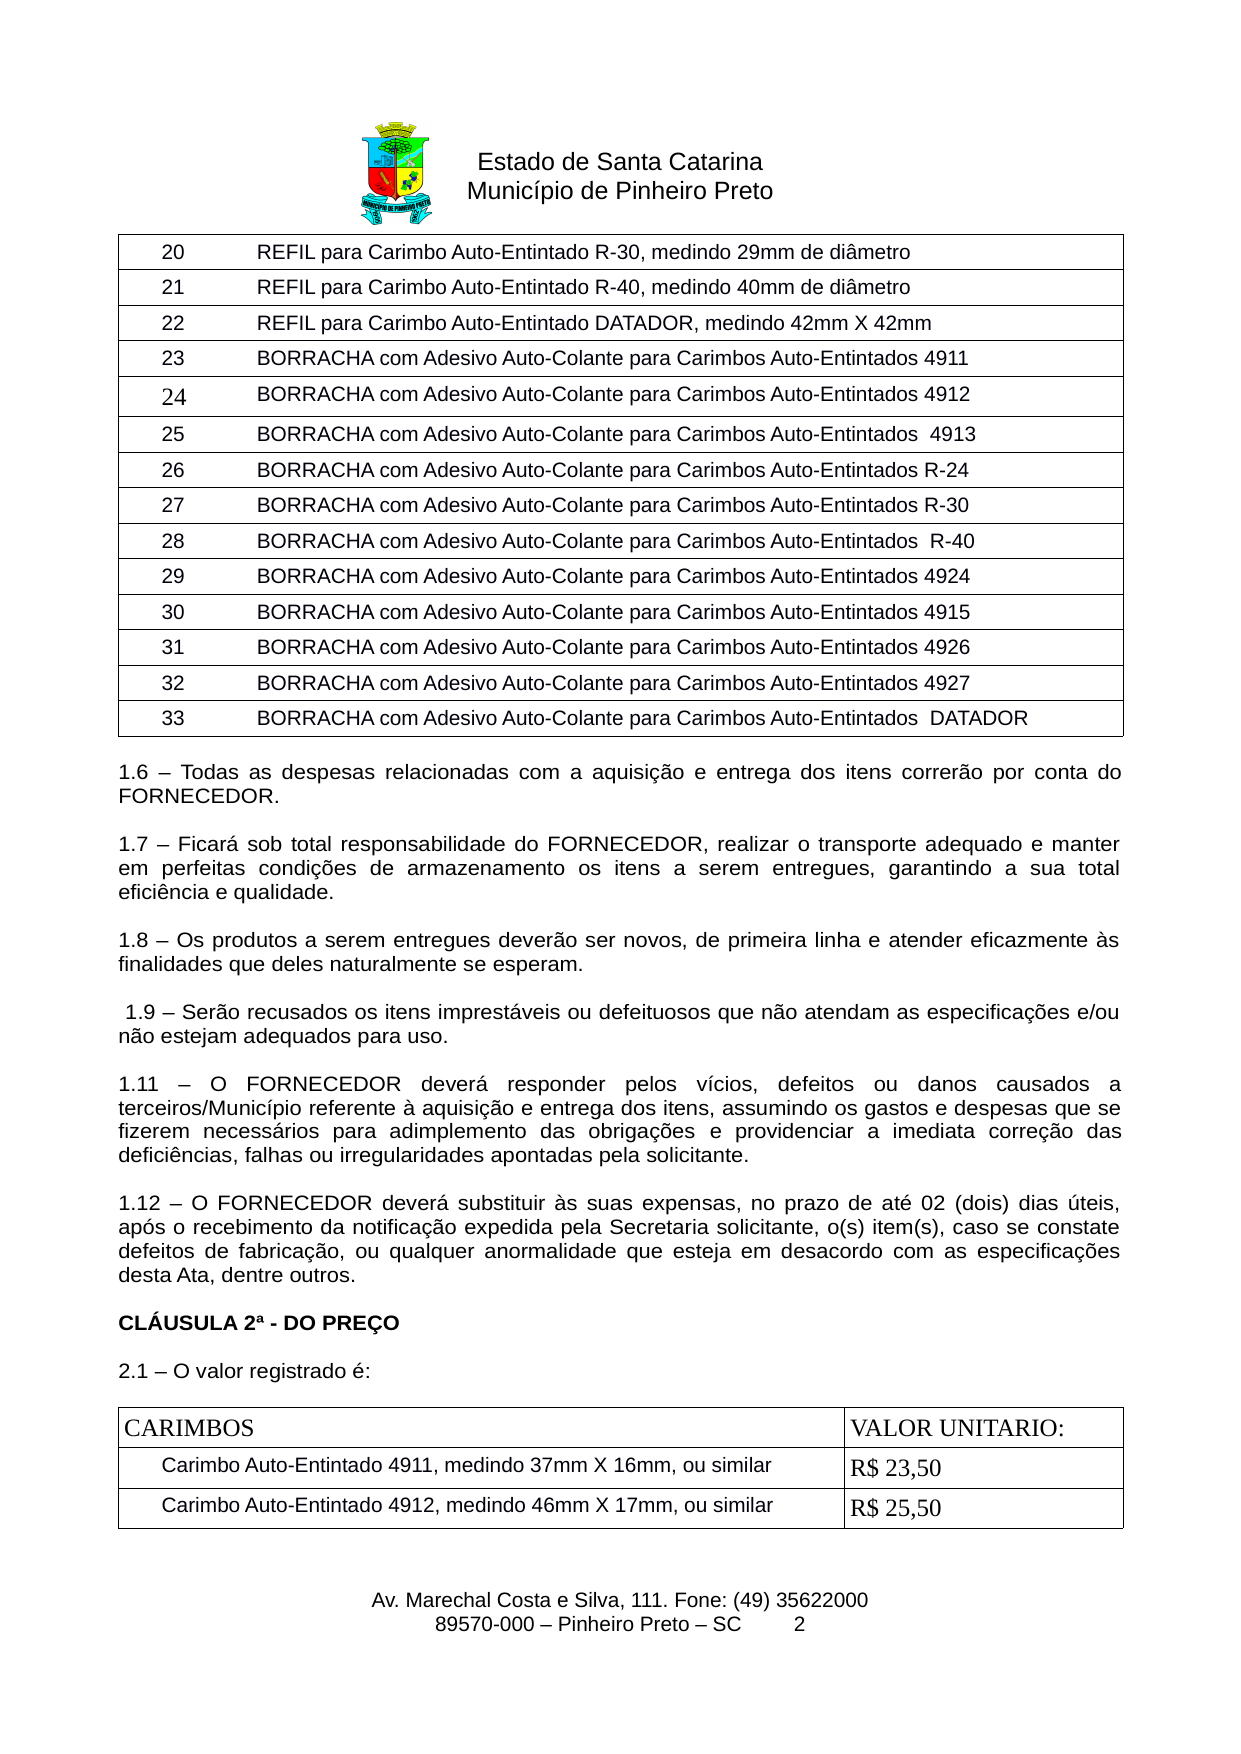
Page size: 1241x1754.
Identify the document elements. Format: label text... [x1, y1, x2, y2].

text CLÁUSULA 2ª - DO PREÇO [118, 1311, 1122, 1335]
picture [360, 122, 433, 225]
text 1.9 – Serão recusados os itens imprestáveis ou defeituosos que não atendam as especificações e/ou não estejam adequados para uso. [118, 999, 1122, 1047]
table_cell 31 [119, 630, 213, 665]
table_cell REFIL para Carimbo Auto-Entintado DATADOR, medindo 42mm X 42mm [213, 306, 1123, 340]
table_header VALOR UNITARIO: [845, 1408, 1123, 1447]
table_cell 32 [119, 666, 213, 700]
table_cell R$ 25,50 [845, 1489, 1123, 1528]
table_cell 20 [119, 235, 213, 269]
table_cell BORRACHA com Adesivo Auto-Colante para Carimbos Auto-Entintados 4915 [213, 595, 1123, 629]
table_cell BORRACHA com Adesivo Auto-Colante para Carimbos Auto-Entintados 4927 [213, 666, 1123, 700]
table_cell 30 [119, 595, 213, 629]
table_cell 33 [119, 701, 213, 736]
text 1.12 – O FORNECEDOR deverá substituir às suas expensas, no prazo de até 02 (dois) dias úteis, após o recebimento da notificação expedida pela Secretaria solicitante, o(s) item(s), caso se constate defeitos de fabricação, ou qualquer anormalidade que esteja em desacordo com as especificações desta Ata, dentre outros. [118, 1191, 1122, 1287]
table_cell 28 [119, 524, 213, 558]
table_cell BORRACHA com Adesivo Auto-Colante para Carimbos Auto-Entintados 4924 [213, 559, 1123, 594]
table_cell BORRACHA com Adesivo Auto-Colante para Carimbos Auto-Entintados R-30 [213, 488, 1123, 523]
table_cell 21 [119, 270, 213, 305]
table_cell BORRACHA com Adesivo Auto-Colante para Carimbos Auto-Entintados R-24 [213, 453, 1123, 487]
table_header CARIMBOS [119, 1408, 844, 1447]
table_cell R$ 23,50 [845, 1448, 1123, 1487]
table_cell Carimbo Auto-Entintado 4912, medindo 46mm X 17mm, ou similar [119, 1489, 844, 1528]
table_cell 27 [119, 488, 213, 523]
text 1.8 – Os produtos a serem entregues deverão ser novos, de primeira linha e atender eficazmente às finalidades que deles naturalmente se esperam. [118, 928, 1122, 976]
table_cell REFIL para Carimbo Auto-Entintado R-40, medindo 40mm de diâmetro [213, 270, 1123, 305]
table_cell BORRACHA com Adesivo Auto-Colante para Carimbos Auto-Entintados 4911 [213, 341, 1123, 376]
text 1.6 – Todas as despesas relacionadas com a aquisição e entrega dos itens correrão por conta do FORNECEDOR. [118, 760, 1122, 808]
text 2.1 – O valor registrado é: [118, 1359, 1122, 1383]
text 1.11 – O FORNECEDOR deverá responder pelos vícios, defeitos ou danos causados a terceiros/Município referente à aquisição e entrega dos itens, assumindo os gastos e despesas que se fizerem necessários para adimplemento das obrigações e providenciar a imediata correção das deficiências, falhas ou irregularidades apontadas pela solicitante. [118, 1071, 1122, 1167]
table_cell BORRACHA com Adesivo Auto-Colante para Carimbos Auto-Entintados 4926 [213, 630, 1123, 665]
table_cell BORRACHA com Adesivo Auto-Colante para Carimbos Auto-Entintados R-40 [213, 524, 1123, 558]
table_cell REFIL para Carimbo Auto-Entintado R-30, medindo 29mm de diâmetro [213, 235, 1123, 269]
table_cell 29 [119, 559, 213, 594]
table_cell BORRACHA com Adesivo Auto-Colante para Carimbos Auto-Entintados 4912 [213, 377, 1123, 416]
table_cell 26 [119, 453, 213, 487]
text 1.7 – Ficará sob total responsabilidade do FORNECEDOR, realizar o transporte adequado e manter em perfeitas condições de armazenamento os itens a serem entregues, garantindo a sua total eficiência e qualidade. [118, 832, 1122, 904]
table_cell BORRACHA com Adesivo Auto-Colante para Carimbos Auto-Entintados DATADOR [213, 701, 1123, 736]
table_cell 23 [119, 341, 213, 376]
table_cell Carimbo Auto-Entintado 4911, medindo 37mm X 16mm, ou similar [119, 1448, 844, 1487]
table_cell BORRACHA com Adesivo Auto-Colante para Carimbos Auto-Entintados 4913 [213, 417, 1123, 452]
table_cell 25 [119, 417, 213, 452]
table_cell 24 [119, 377, 213, 416]
table_cell 22 [119, 306, 213, 340]
